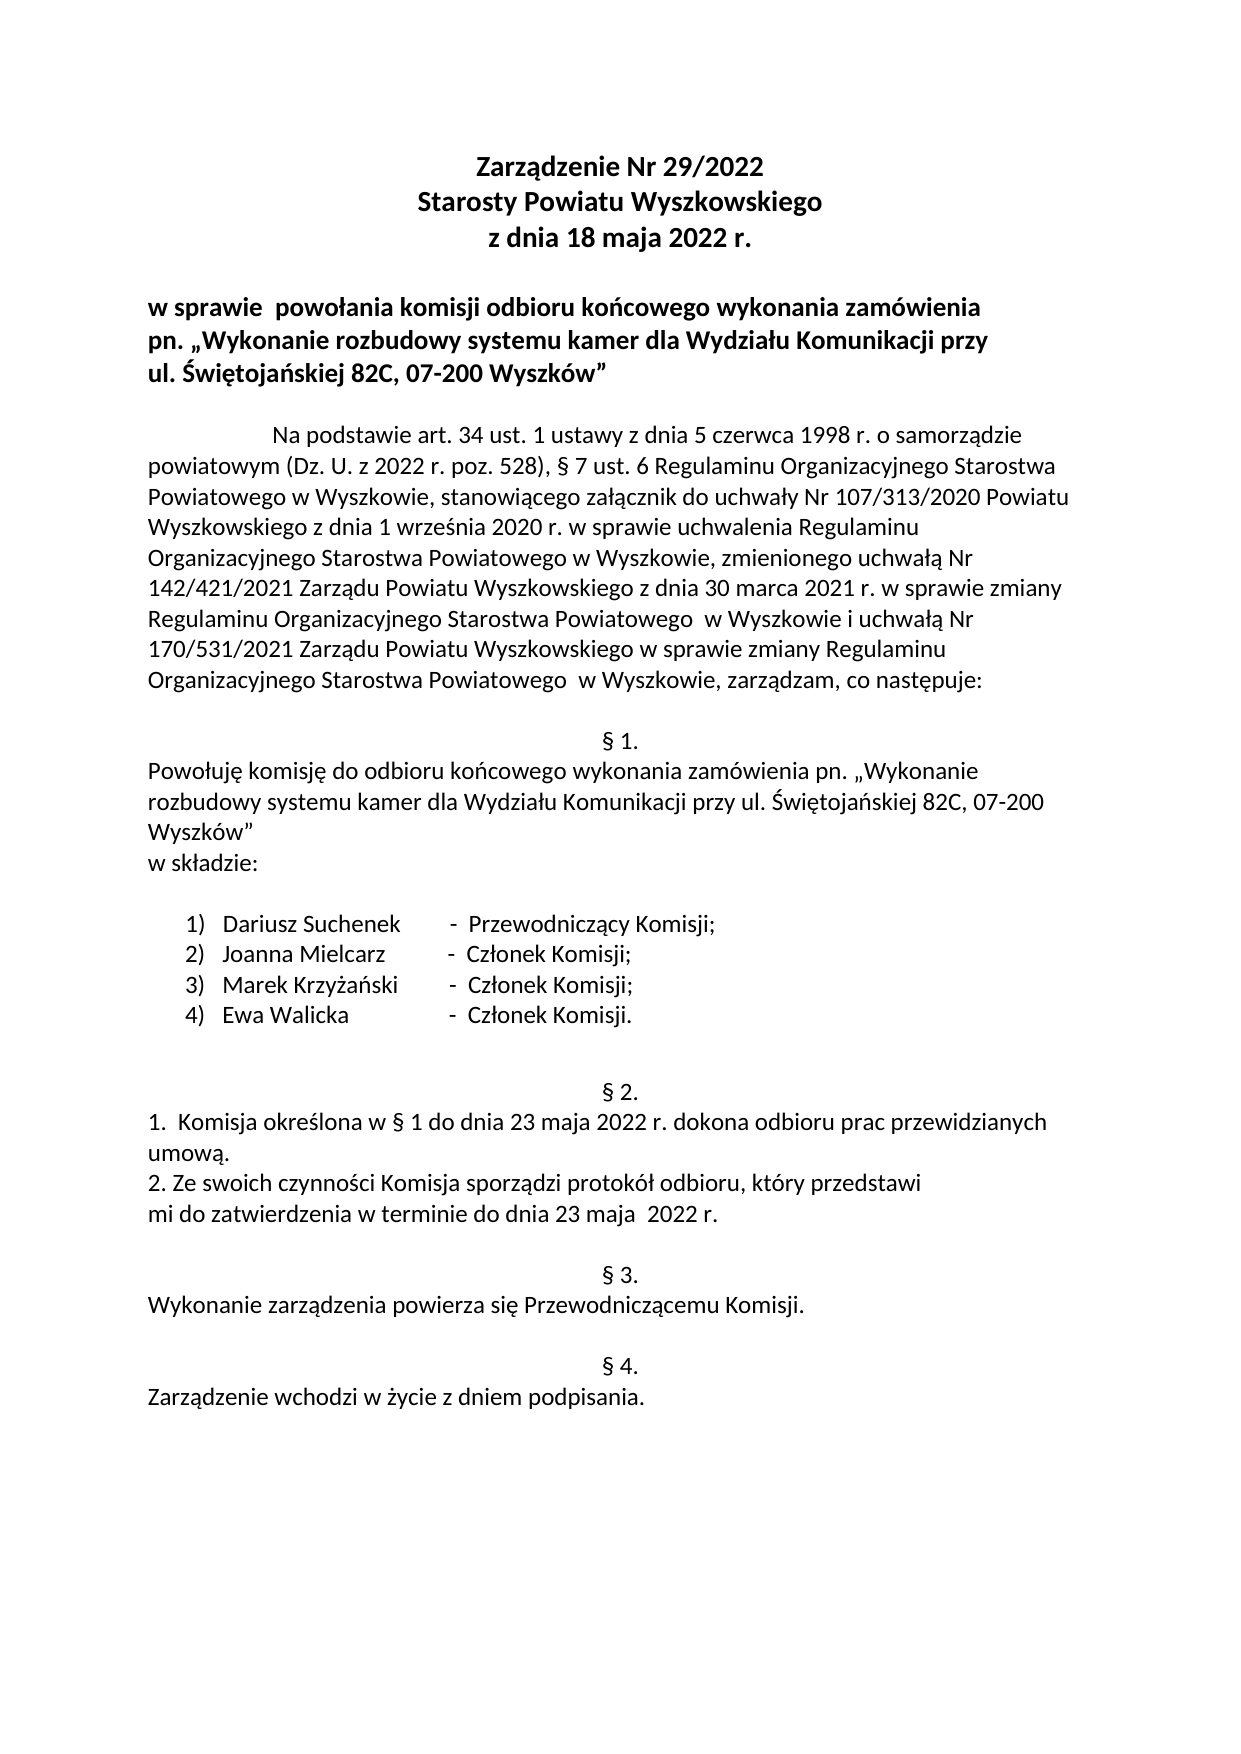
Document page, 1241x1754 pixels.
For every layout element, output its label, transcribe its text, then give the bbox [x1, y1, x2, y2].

text § 2. [148, 1076, 1093, 1106]
list Dariusz Suchenek - Przewodniczący Komisji; [185, 908, 1093, 938]
text 1. Komisja określona w § 1 do dnia 23 maja 2022 r. dokona odbioru prac przewidzianych umową. [148, 1106, 1093, 1167]
text w sprawie powołania komisji odbioru końcowego wykonania zamówienia pn. „Wykonanie rozbudowy systemu kamer dla Wydziału Komunikacji przy ul. Świętojańskiej 82C, 07-200 Wyszków” [148, 290, 1093, 389]
text § 3. [148, 1259, 1093, 1289]
text 2. Ze swoich czynności Komisja sporządzi protokół odbioru, który przedstawi mi do zatwierdzenia w terminie do dnia 23 maja 2022 r. [148, 1167, 1093, 1228]
text w składzie: [148, 847, 1093, 877]
text § 4. [148, 1351, 1093, 1381]
text § 1. [148, 725, 1093, 755]
text Wykonanie zarządzenia powierza się Przewodniczącemu Komisji. [148, 1289, 1093, 1320]
text Na podstawie art. 34 ust. 1 ustawy z dnia 5 czerwca 1998 r. o samorządzie powiatowym (Dz. U. z 2022 r. poz. 528), § 7 ust. 6 Regulaminu Organizacyjnego Starostwa Powiatowego w Wyszkowie, stanowiącego załącznik do uchwały Nr 107/313/2020 Powiatu Wyszkowskiego z dnia 1 września 2020 r. w sprawie uchwalenia Regulaminu Organizacyjnego Starostwa Powiatowego w Wyszkowie, zmienionego uchwałą Nr 142/421/2021 Zarządu Powiatu Wyszkowskiego z dnia 30 marca 2021 r. w sprawie zmiany Regulaminu Organizacyjnego Starostwa Powiatowego w Wyszkowie i uchwałą Nr 170/531/2021 Zarządu Powiatu Wyszkowskiego w sprawie zmiany Regulaminu Organizacyjnego Starostwa Powiatowego w Wyszkowie, zarządzam, co następuje: [148, 420, 1093, 694]
text Zarządzenie wchodzi w życie z dniem podpisania. [148, 1381, 1093, 1412]
list Ewa Walicka - Członek Komisji. [185, 999, 1093, 1030]
text Starosty Powiatu Wyszkowskiego [148, 183, 1093, 219]
text Zarządzenie Nr 29/2022 [148, 148, 1093, 183]
text Powołuję komisję do odbioru końcowego wykonania zamówienia pn. „Wykonanie rozbudowy systemu kamer dla Wydziału Komunikacji przy ul. Świętojańskiej 82C, 07-200 Wyszków” [148, 755, 1093, 847]
text z dnia 18 maja 2022 r. [148, 219, 1093, 254]
list Marek Krzyżański - Członek Komisji; [185, 969, 1093, 999]
list Joanna Mielcarz - Członek Komisji; [185, 938, 1093, 969]
